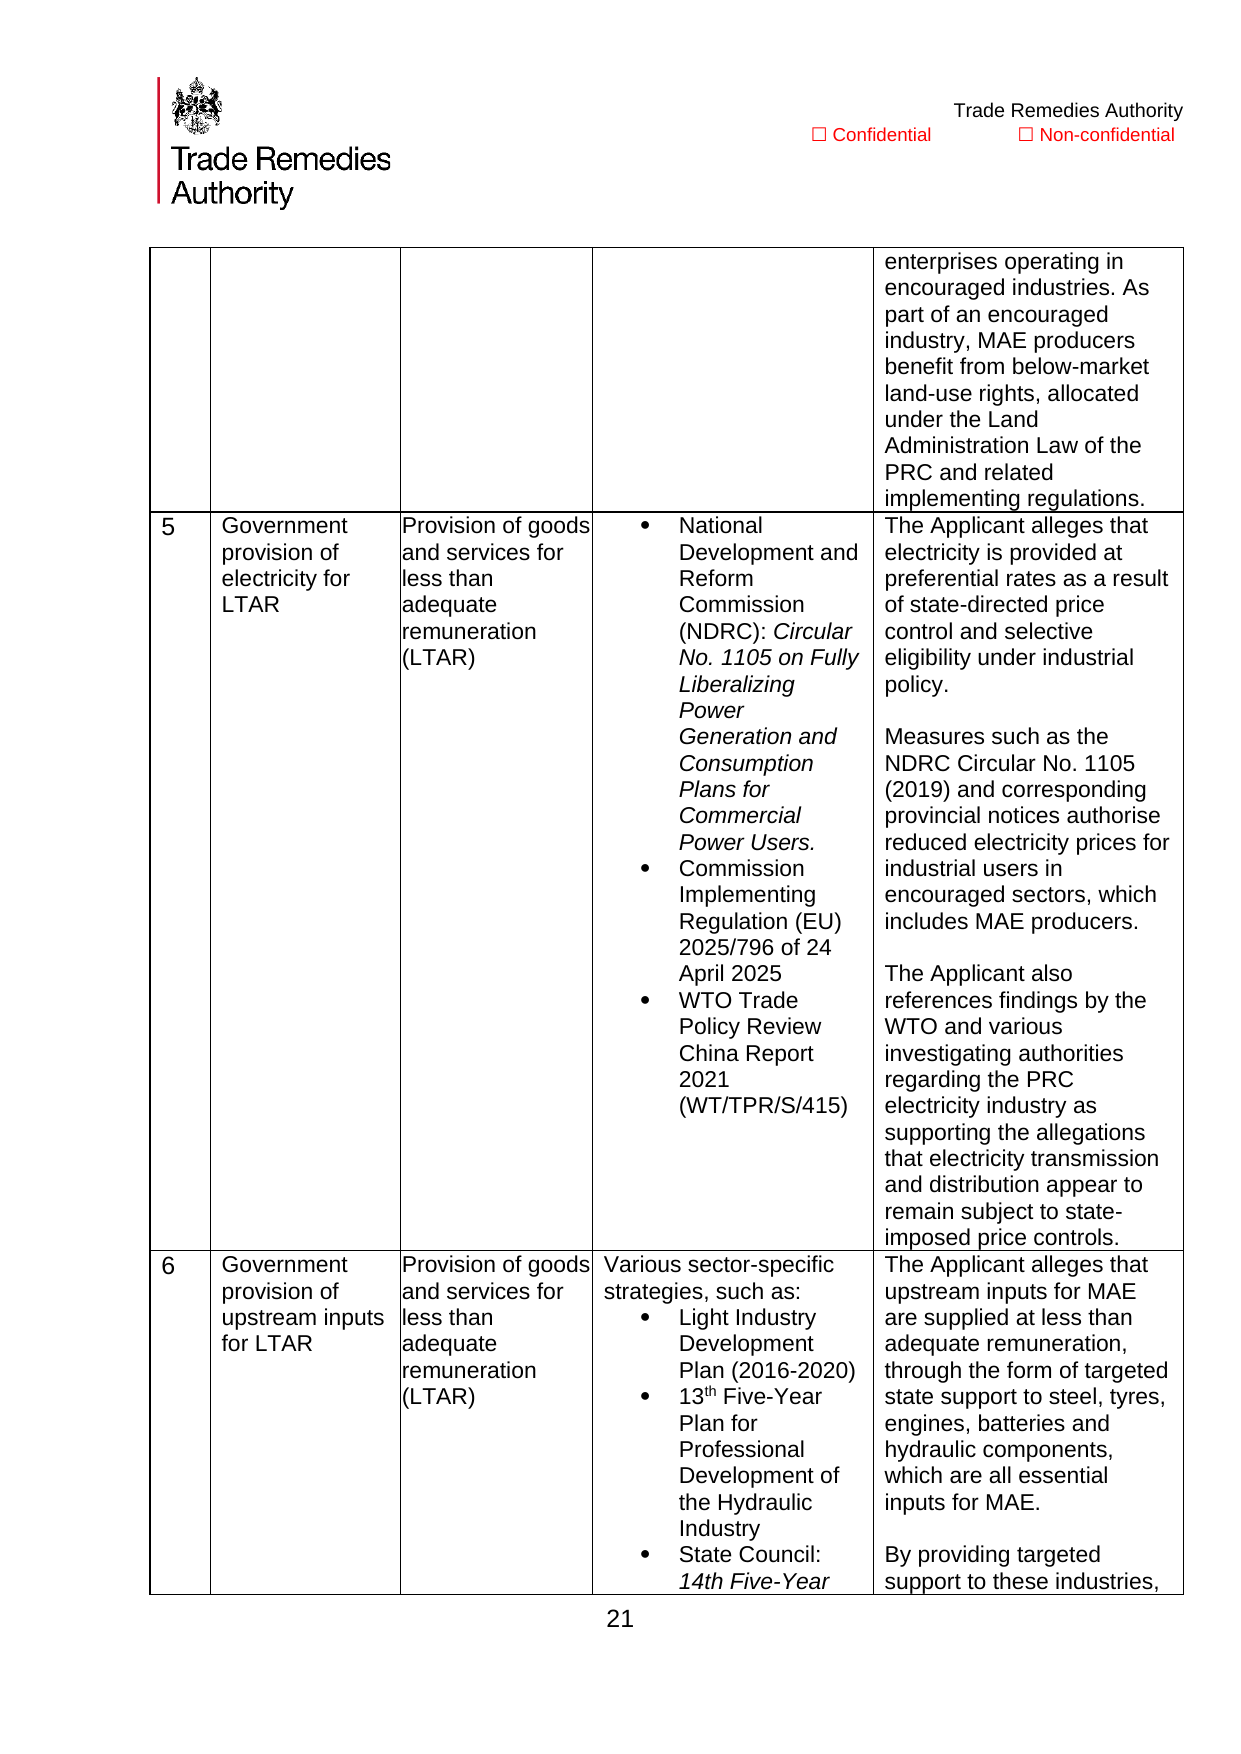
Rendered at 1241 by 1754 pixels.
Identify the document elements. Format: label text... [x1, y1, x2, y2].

table_cell [211, 248, 400, 511]
table_cell 5 [151, 513, 210, 1250]
table_cell Provision of goods and services for less than adequate remuneration (LTAR) [401, 1251, 592, 1594]
table_cell National Development and Reform Commission (NDRC): Circular No. 1105 on Fully Liberalizing Power Generation and Consumption Plans for Commercial Power Users. Commission Implementing Regulation (EU) 2025/796 of 24 April 2025 WTO Trade Policy Review China Report 2021 (WT/TPR/S/415) [593, 513, 873, 1250]
table_cell [401, 248, 592, 511]
table_cell The Applicant alleges that upstream inputs for MAE are supplied at less than adequate remuneration, through the form of targeted state support to steel, tyres, engines, batteries and hydraulic components, which are all essential inputs for MAE. By providing targeted support to these industries, [874, 1251, 1183, 1594]
table_cell The Applicant alleges that electricity is provided at preferential rates as a result of state-directed price control and selective eligibility under industrial policy. Measures such as the NDRC Circular No. 1105 (2019) and corresponding provincial notices authorise reduced electricity prices for industrial users in encouraged sectors, which includes MAE producers. The Applicant also references findings by the WTO and various investigating authorities regarding the PRC electricity industry as supporting the allegations that electricity transmission and distribution appear to remain subject to state-imposed price controls. [874, 513, 1183, 1250]
table_cell Government provision of upstream inputs for LTAR [211, 1251, 400, 1594]
table_cell enterprises operating in encouraged industries. As part of an encouraged industry, MAE producers benefit from below-market land-use rights, allocated under the Land Administration Law of the PRC and related implementing regulations. [874, 248, 1183, 511]
table_cell [593, 248, 873, 511]
table_cell 6 [151, 1251, 210, 1594]
table_cell Government provision of electricity for LTAR [211, 513, 400, 1250]
table_cell Provision of goods and services for less than adequate remuneration (LTAR) [401, 513, 592, 1250]
table_cell Various sector-specific strategies, such as: Light Industry Development Plan (2016-2020) 13th Five-Year Plan for Professional Development of the Hydraulic Industry State Council: 14th Five-Year Plan for the Construction Machinery Industry (2022) Made in China 2025 [593, 1251, 873, 1594]
table_cell [151, 248, 210, 511]
